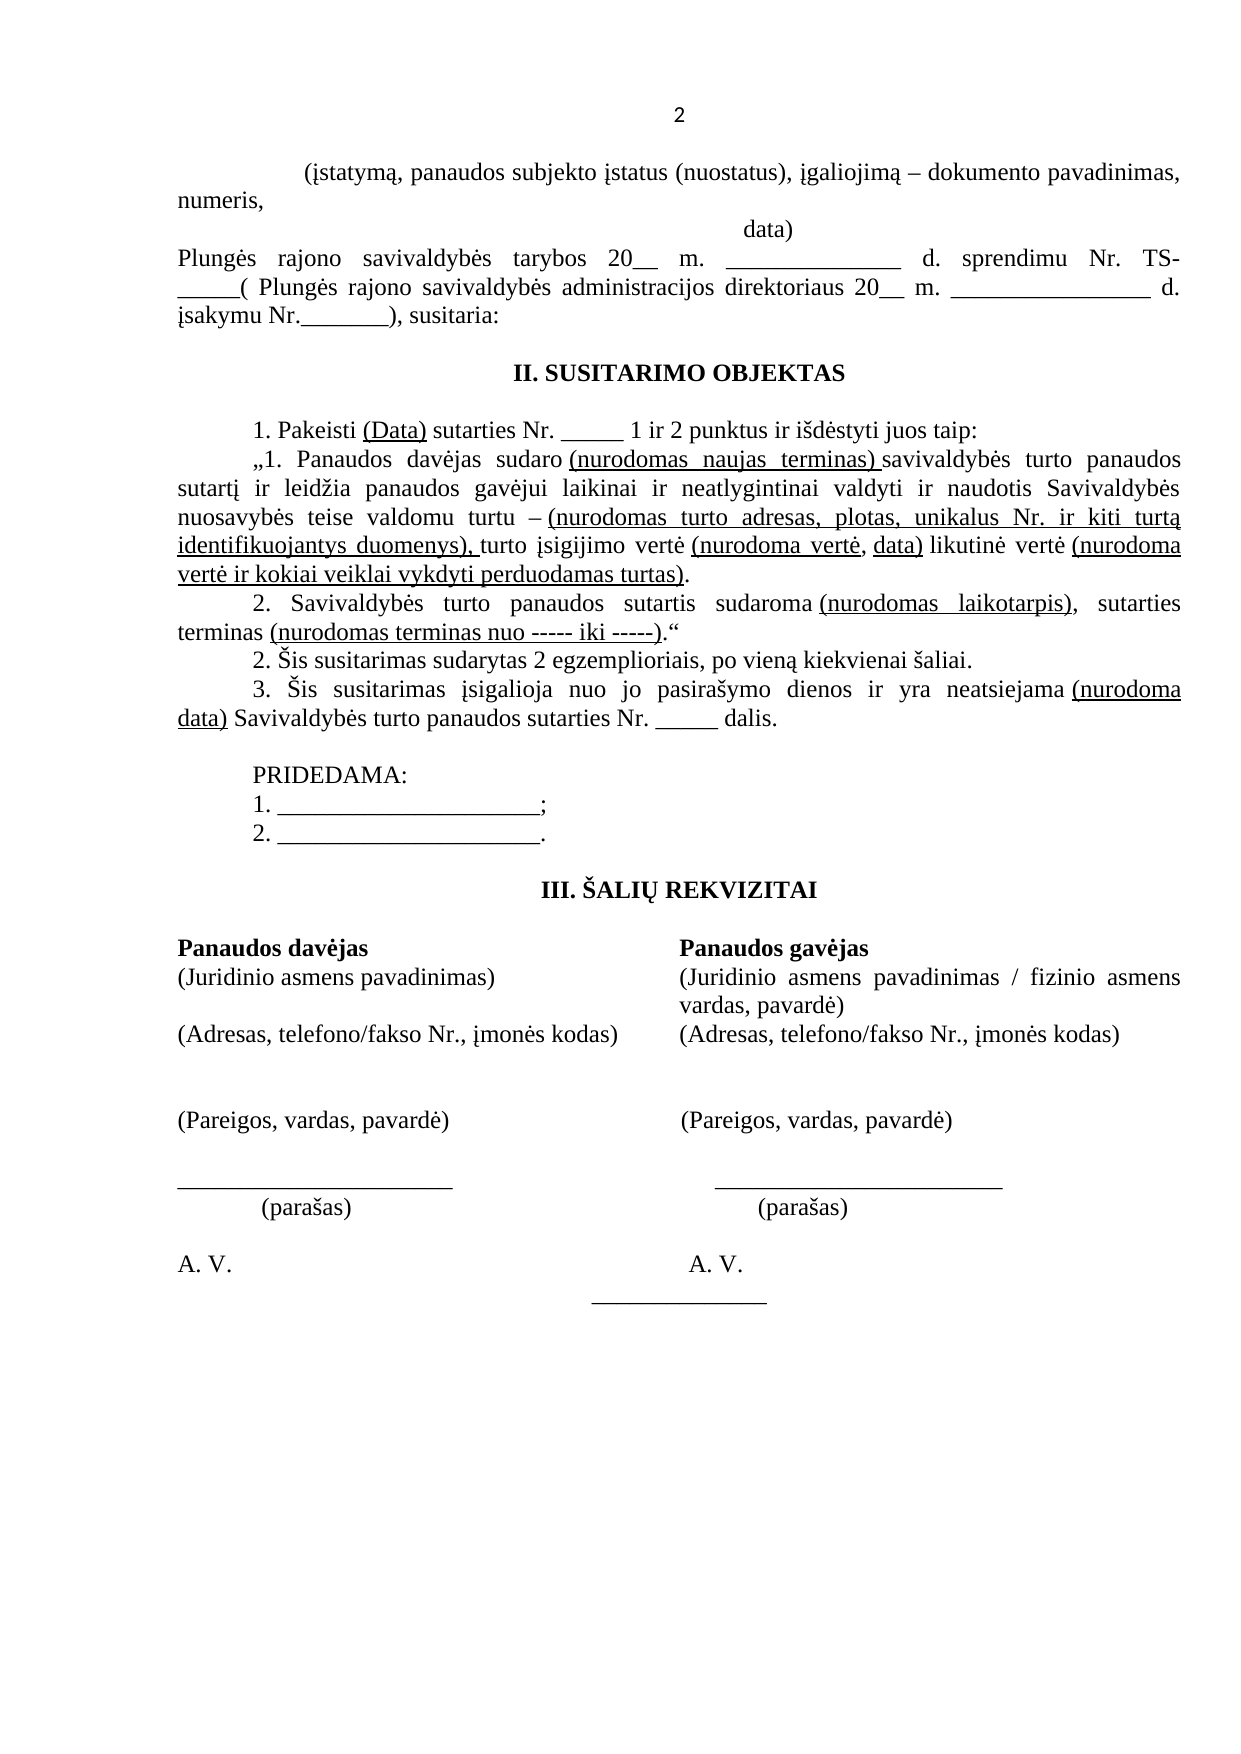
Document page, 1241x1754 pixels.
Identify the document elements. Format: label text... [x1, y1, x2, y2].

text (parašas) (parašas) [177, 1192, 1181, 1220]
text ______________ [177, 1278, 1181, 1307]
text 1. _____________________; [177, 789, 1181, 818]
text A. V. A. V. [177, 1249, 1181, 1278]
text PRIDEDAMA: [177, 760, 1181, 789]
text III. ŠALIŲ REKVIZITAI [177, 875, 1181, 904]
table_header Panaudos gavėjas (Juridinio asmens pavadinimas / fizinio asmens vardas, pavardė) [679, 933, 1181, 1019]
text (Pareigos, vardas, pavardė) (Pareigos, vardas, pavardė) [177, 1105, 1181, 1134]
text II. SUSITARIMO OBJEKTAS [177, 358, 1181, 387]
text 1. Pakeisti (Data) sutarties Nr. _____ 1 ir 2 punktus ir išdėstyti juos taip: [177, 415, 1181, 444]
table_cell (Adresas, telefono/fakso Nr., įmonės kodas) [679, 1019, 1181, 1077]
text 2. Šis susitarimas sudarytas 2 egzemplioriais, po vieną kiekvienai šaliai. [177, 645, 1181, 674]
text (įstatymą, panaudos subjekto įstatus (nuostatus), įgaliojimą – dokumento pavadinimas, numeris, [177, 157, 1181, 214]
text 2. Savivaldybės turto panaudos sutartis sudaroma (nurodomas laikotarpis), sutarties terminas (nurodomas terminas nuo ----- iki -----).“ [177, 588, 1181, 645]
text 2. _____________________. [177, 818, 1181, 847]
text Plungės rajono savivaldybės tarybos 20__ m. ______________ d. sprendimu Nr. TS-_____( Plungės rajono savivaldybės administracijos direktoriaus 20__ m. ________________ d. įsakymu Nr._______), susitaria: [177, 243, 1181, 329]
text 3. Šis susitarimas įsigalioja nuo jo pasirašymo dienos ir yra neatsiejama (nurodoma data) Savivaldybės turto panaudos sutarties Nr. _____ dalis. [177, 674, 1181, 732]
table_cell (Adresas, telefono/fakso Nr., įmonės kodas) [177, 1019, 679, 1077]
table_header Panaudos davėjas (Juridinio asmens pavadinimas) [177, 933, 679, 1019]
text data) [177, 214, 1181, 243]
text ______________________ _______________________ [177, 1163, 1181, 1192]
text „1. Panaudos davėjas sudaro (nurodomas naujas terminas) savivaldybės turto panaudos sutartį ir leidžia panaudos gavėjui laikinai ir neatlygintinai valdyti ir naudotis Savivaldybės nuosavybės teise valdomu turtu – (nurodomas turto adresas, plotas, unikalus Nr. ir kiti turtą identifikuojantys duomenys), turto įsigijimo vertė (nurodoma vertė, data) likutinė vertė (nurodoma vertė ir kokiai veiklai vykdyti perduodamas turtas). [177, 444, 1181, 588]
